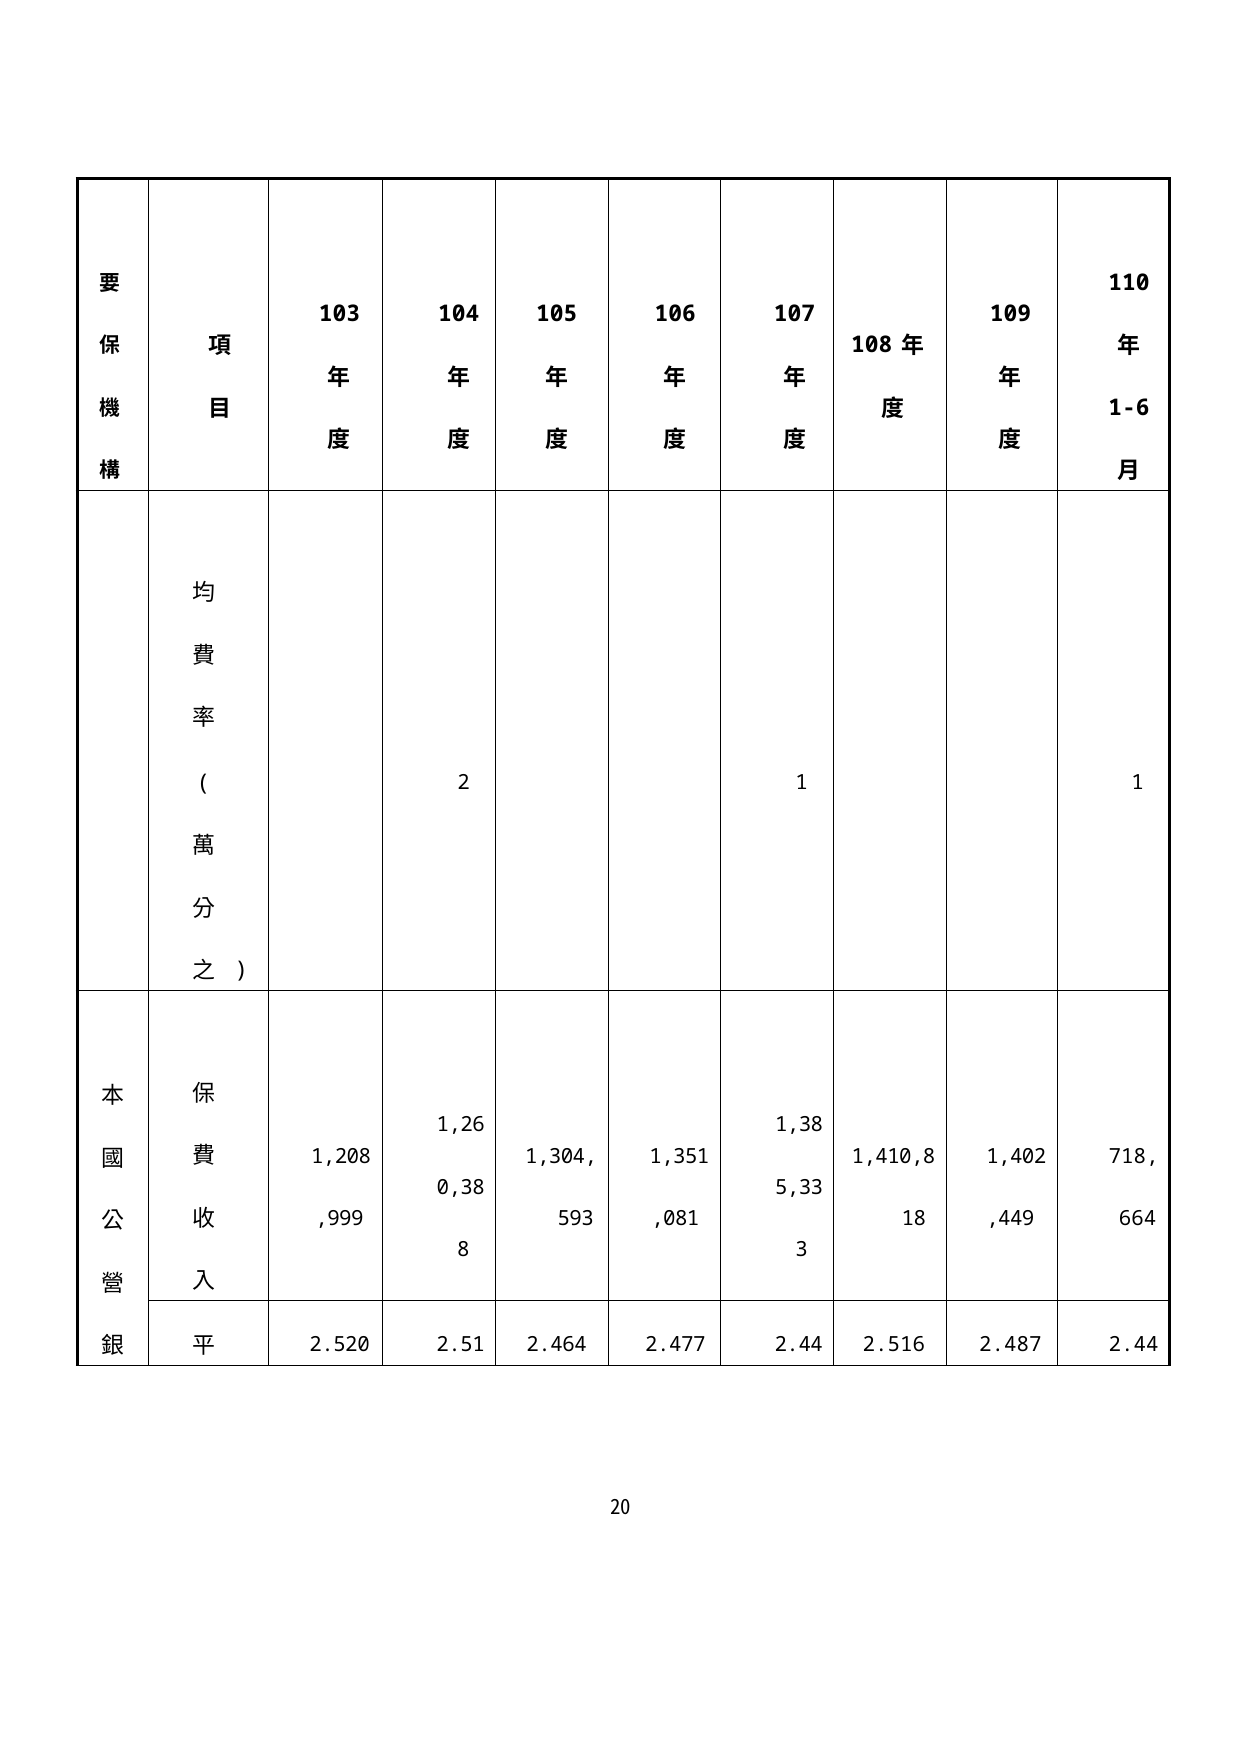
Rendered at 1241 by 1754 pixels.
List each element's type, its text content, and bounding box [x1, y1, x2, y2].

table_cell 2.44 [721, 1301, 833, 1365]
table_cell 2.44 [1058, 1301, 1168, 1365]
table_header 110年 1-6月 [1058, 180, 1168, 490]
table_cell 保費收入 [149, 991, 268, 1299]
table_cell 2.477 [609, 1301, 720, 1365]
table_header 109年度 [947, 180, 1057, 490]
table_cell 1 [1058, 491, 1168, 990]
table_cell [947, 491, 1057, 990]
table_cell 1,260,388 [383, 991, 495, 1299]
table_header 105年度 [496, 180, 608, 490]
table_cell 平 [149, 1301, 268, 1365]
table_header 要保 機構 [79, 180, 148, 490]
table_header 103年度 [269, 180, 382, 490]
table_cell 1,402,449 [947, 991, 1057, 1299]
table_cell 1,351,081 [609, 991, 720, 1299]
table_cell 2.464 [496, 1301, 608, 1365]
table_cell 1,304,593 [496, 991, 608, 1299]
table_cell [496, 491, 608, 990]
table_cell 本國公營銀 [79, 991, 148, 1365]
table_cell 1,208,999 [269, 991, 382, 1299]
table_cell 2.520 [269, 1301, 382, 1365]
table_cell [609, 491, 720, 990]
table_header 108年度 [834, 180, 946, 490]
table_header 104年度 [383, 180, 495, 490]
table_cell 均費率 (萬分之) [149, 491, 268, 990]
table_header 106年度 [609, 180, 720, 490]
table_header 項目 [149, 180, 268, 490]
table_cell [269, 491, 382, 990]
table_header 107年度 [721, 180, 833, 490]
table_cell [834, 491, 946, 990]
table_cell 2 [383, 491, 495, 990]
table_cell 2.51 [383, 1301, 495, 1365]
table_cell 2.487 [947, 1301, 1057, 1365]
table_cell 1,410,818 [834, 991, 946, 1299]
table_cell [79, 491, 148, 990]
table_cell 718,664 [1058, 991, 1168, 1299]
table_cell 1,385,333 [721, 991, 833, 1299]
table_cell 2.516 [834, 1301, 946, 1365]
table_cell 1 [721, 491, 833, 990]
